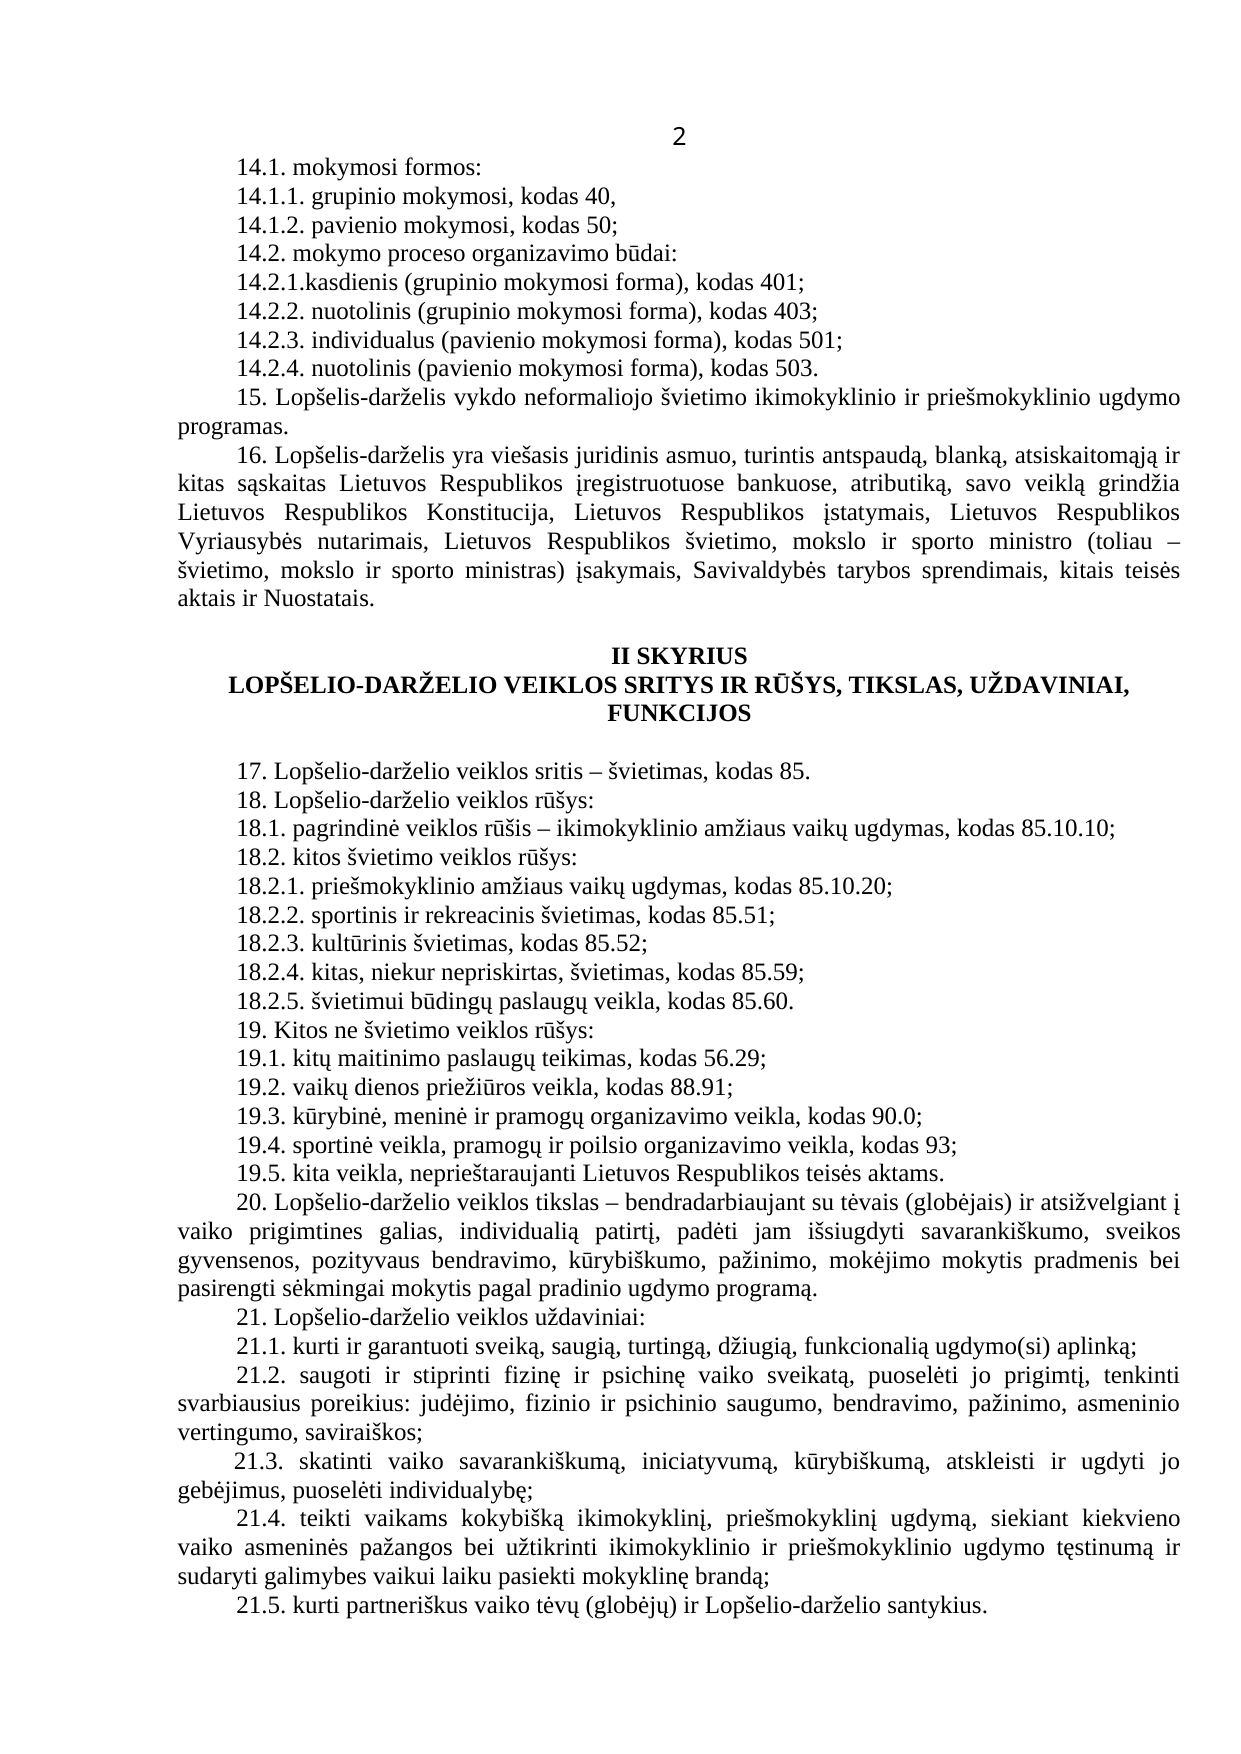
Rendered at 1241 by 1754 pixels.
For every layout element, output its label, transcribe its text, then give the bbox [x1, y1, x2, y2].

text 18.2.1. priešmokyklinio amžiaus vaikų ugdymas, kodas 85.10.20; [177, 871, 1181, 900]
text 19.2. vaikų dienos priežiūros veikla, kodas 88.91; [177, 1072, 1181, 1101]
text 21.1. kurti ir garantuoti sveiką, saugią, turtingą, džiugią, funkcionalią ugdymo(si) aplinką; [177, 1331, 1181, 1360]
text 14.2.4. nuotolinis (pavienio mokymosi forma), kodas 503. [177, 353, 1181, 382]
text 21. Lopšelio-darželio veiklos uždaviniai: [177, 1302, 1181, 1331]
text 19.5. kita veikla, neprieštaraujanti Lietuvos Respublikos teisės aktams. [177, 1158, 1181, 1187]
text 14.2. mokymo proceso organizavimo būdai: [177, 238, 1181, 267]
text 21.2. saugoti ir stiprinti fizinę ir psichinę vaiko sveikatą, puoselėti jo prigimtį, tenkinti svarbiausius poreikius: judėjimo, fizinio ir psichinio saugumo, bendravimo, pažinimo, asmeninio vertingumo, saviraiškos; [177, 1360, 1181, 1446]
text 14.2.3. individualus (pavienio mokymosi forma), kodas 501; [177, 325, 1181, 353]
text 18.1. pagrindinė veiklos rūšis – ikimokyklinio amžiaus vaikų ugdymas, kodas 85.10.10; [177, 813, 1181, 842]
text 17. Lopšelio-darželio veiklos sritis – švietimas, kodas 85. [177, 756, 1181, 785]
text 16. Lopšelis-darželis yra viešasis juridinis asmuo, turintis antspaudą, blanką, atsiskaitomąją ir kitas sąskaitas Lietuvos Respublikos įregistruotuose bankuose, atributiką, savo veiklą grindžia Lietuvos Respublikos Konstitucija, Lietuvos Respublikos įstatymais, Lietuvos Respublikos Vyriausybės nutarimais, Lietuvos Respublikos švietimo, mokslo ir sporto ministro (toliau – švietimo, mokslo ir sporto ministras) įsakymais, Savivaldybės tarybos sprendimais, kitais teisės aktais ir Nuostatais. [177, 440, 1181, 612]
text 21.5. kurti partneriškus vaiko tėvų (globėjų) ir Lopšelio-darželio santykius. [177, 1590, 1181, 1618]
text 14.1.1. grupinio mokymosi, kodas 40, [177, 181, 1181, 210]
text 14.1.2. pavienio mokymosi, kodas 50; [177, 210, 1181, 238]
text 18.2.2. sportinis ir rekreacinis švietimas, kodas 85.51; [177, 900, 1181, 928]
text 14.1. mokymosi formos: [177, 152, 1181, 181]
text 18. Lopšelio-darželio veiklos rūšys: [177, 785, 1181, 813]
text 14.2.1.kasdienis (grupinio mokymosi forma), kodas 401; [177, 267, 1181, 296]
text 20. Lopšelio-darželio veiklos tikslas – bendradarbiaujant su tėvais (globėjais) ir atsižvelgiant į vaiko prigimtines galias, individualią patirtį, padėti jam išsiugdyti savarankiškumo, sveikos gyvensenos, pozityvaus bendravimo, kūrybiškumo, pažinimo, mokėjimo mokytis pradmenis bei pasirengti sėkmingai mokytis pagal pradinio ugdymo programą. [177, 1187, 1181, 1302]
text 21.3. skatinti vaiko savarankiškumą, iniciatyvumą, kūrybiškumą, atskleisti ir ugdyti jo gebėjimus, puoselėti individualybę; [177, 1446, 1181, 1503]
text 19.1. kitų maitinimo paslaugų teikimas, kodas 56.29; [177, 1043, 1181, 1072]
text LOPŠELIO-DARŽELIO VEIKLOS SRITYS IR RŪŠYS, TIKSLAS, UŽDAVINIAI, FUNKCIJOS [177, 670, 1181, 727]
text 14.2.2. nuotolinis (grupinio mokymosi forma), kodas 403; [177, 296, 1181, 325]
text 19. Kitos ne švietimo veiklos rūšys: [177, 1015, 1181, 1043]
text 15. Lopšelis-darželis vykdo neformaliojo švietimo ikimokyklinio ir priešmokyklinio ugdymo programas. [177, 382, 1181, 440]
text 21.4. teikti vaikams kokybišką ikimokyklinį, priešmokyklinį ugdymą, siekiant kiekvieno vaiko asmeninės pažangos bei užtikrinti ikimokyklinio ir priešmokyklinio ugdymo tęstinumą ir sudaryti galimybes vaikui laiku pasiekti mokyklinę brandą; [177, 1503, 1181, 1590]
text 19.3. kūrybinė, meninė ir pramogų organizavimo veikla, kodas 90.0; [177, 1101, 1181, 1130]
text 19.4. sportinė veikla, pramogų ir poilsio organizavimo veikla, kodas 93; [177, 1130, 1181, 1158]
text 18.2. kitos švietimo veiklos rūšys: [177, 842, 1181, 871]
text 18.2.5. švietimui būdingų paslaugų veikla, kodas 85.60. [177, 986, 1181, 1015]
text 18.2.3. kultūrinis švietimas, kodas 85.52; [177, 928, 1181, 957]
text 18.2.4. kitas, niekur nepriskirtas, švietimas, kodas 85.59; [177, 957, 1181, 986]
text II SKYRIUS [177, 641, 1181, 670]
